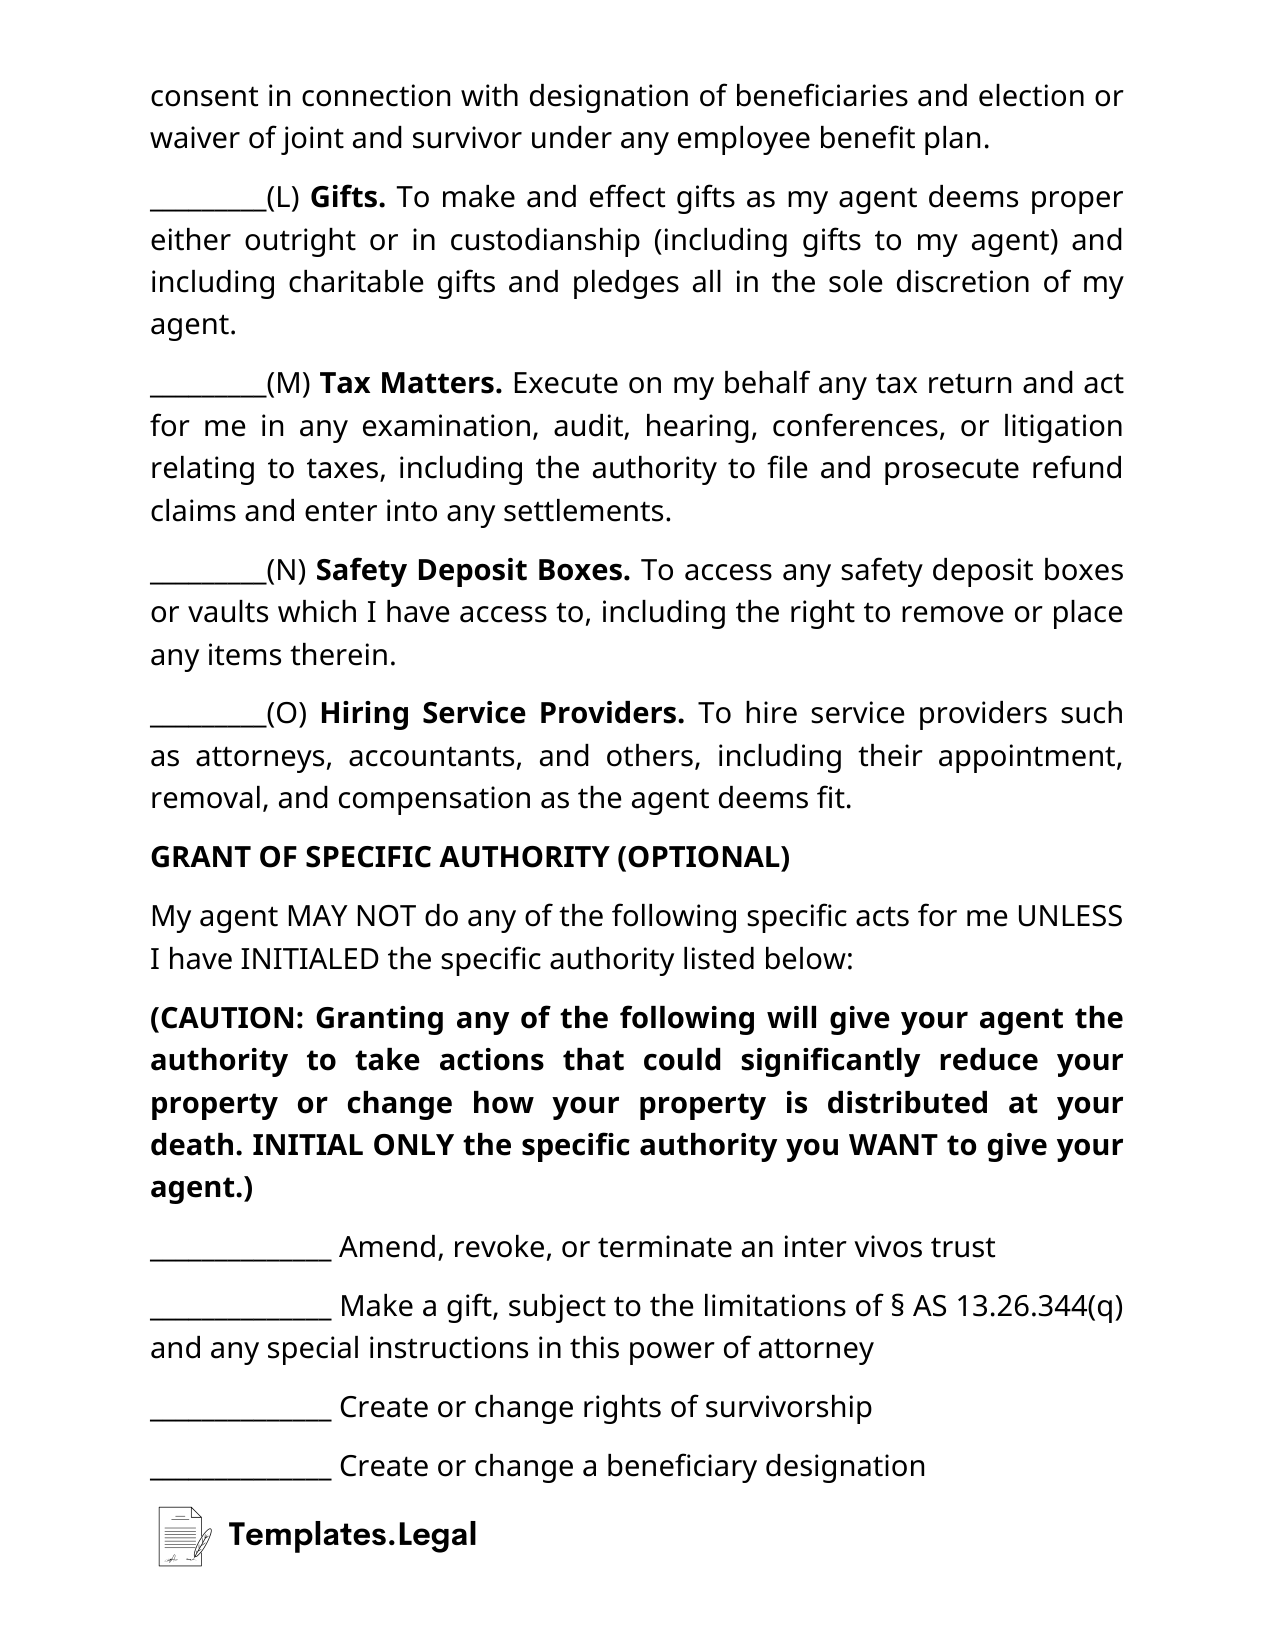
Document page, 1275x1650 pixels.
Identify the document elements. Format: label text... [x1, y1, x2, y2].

text _________(L) Gifts. To make and effect gifts as my agent deems proper either outright or in custodianship (including gifts to my agent) and including charitable gifts and pledges all in the sole discretion of my agent. [150, 176, 1125, 343]
text ______________ Amend, revoke, or terminate an inter vivos trust [150, 1226, 1125, 1266]
text _________(O) Hiring Service Providers. To hire service providers such as attorneys, accountants, and others, including their appointment, removal, and compensation as the agent deems fit. [150, 693, 1125, 817]
text _________(N) Safety Deposit Boxes. To access any safety deposit boxes or vaults which I have access to, including the right to remove or place any items therein. [150, 549, 1125, 673]
text _________(M) Tax Matters. Execute on my behalf any tax return and act for me in any examination, audit, hearing, conferences, or litigation relating to taxes, including the authority to file and prosecute refund claims and enter into any settlements. [150, 363, 1125, 529]
text ______________ Make a gift, subject to the limitations of § AS 13.26.344(q) and any special instructions in this power of attorney [150, 1285, 1125, 1367]
text ______________ Create or change a beneficiary designation [150, 1445, 1125, 1485]
text My agent MAY NOT do any of the following specific acts for me UNLESS I have INITIALED the specific authority listed below: [150, 896, 1125, 978]
text consent in connection with designation of beneficiaries and election or waiver of joint and survivor under any employee benefit plan. [150, 75, 1125, 157]
text (CAUTION: Granting any of the following will give your agent the authority to take actions that could significantly reduce your property or change how your property is distributed at your death. INITIAL ONLY the specific authority you WANT to give your agent.) [150, 997, 1125, 1206]
text ______________ Create or change rights of survivorship [150, 1386, 1125, 1426]
text GRANT OF SPECIFIC AUTHORITY (OPTIONAL) [150, 837, 1125, 876]
